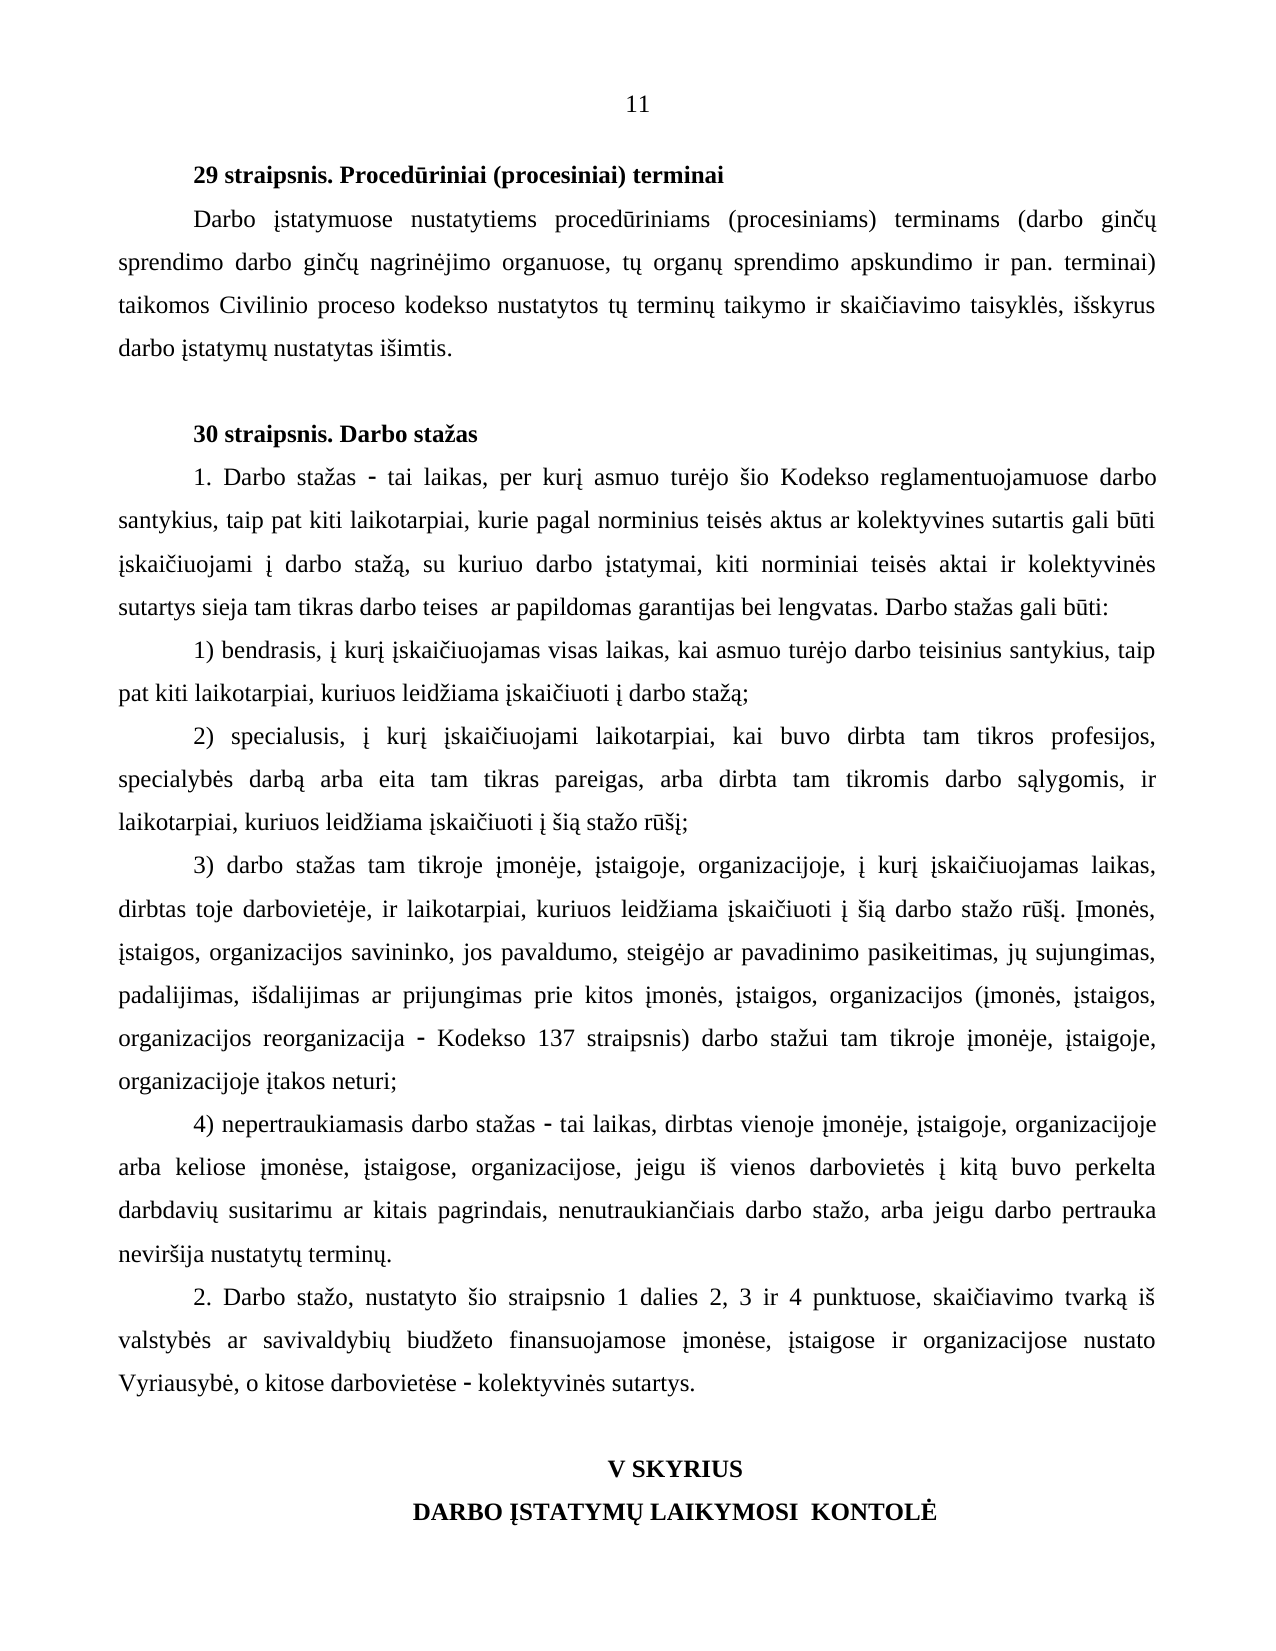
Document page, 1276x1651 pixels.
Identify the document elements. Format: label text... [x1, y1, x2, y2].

text 4) nepertraukiamasis darbo stažas  tai laikas, dirbtas vienoje įmonėje, įstaigoje, organizacijoje arba keliose įmonėse, įstaigose, organizacijose, jeigu iš vienos darbovietės į kitą buvo perkelta darbdavių susitarimu ar kitais pagrindais, nenutraukiančiais darbo stažo, arba jeigu darbo pertrauka neviršija nustatytų terminų. [118, 1109, 1157, 1267]
text 2. Darbo stažo, nustatyto šio straipsnio 1 dalies 2, 3 ir 4 punktuose, skaičiavimo tvarką iš valstybės ar savivaldybių biudžeto finansuojamose įmonėse, įstaigose ir organizacijose nustato Vyriausybė, o kitose darbovietėse  kolektyvinės sutartys. [118, 1282, 1157, 1397]
text 2) specialusis, į kurį įskaičiuojami laikotarpiai, kai buvo dirbta tam tikros profesijos, specialybės darbą arba eita tam tikras pareigas, arba dirbta tam tikromis darbo sąlygomis, ir laikotarpiai, kuriuos leidžiama įskaičiuoti į šią stažo rūšį; [118, 721, 1157, 836]
text 1. Darbo stažas  tai laikas, per kurį asmuo turėjo šio Kodekso reglamentuojamuose darbo santykius, taip pat kiti laikotarpiai, kurie pagal norminius teisės aktus ar kolektyvines sutartis gali būti įskaičiuojami į darbo stažą, su kuriuo darbo įstatymai, kiti norminiai teisės aktai ir kolektyvinės sutartys sieja tam tikras darbo teises ar papildomas garantijas bei lengvatas. Darbo stažas gali būti: [118, 462, 1157, 621]
text 3) darbo stažas tam tikroje įmonėje, įstaigoje, organizacijoje, į kurį įskaičiuojamas laikas, dirbtas toje darbovietėje, ir laikotarpiai, kuriuos leidžiama įskaičiuoti į šią darbo stažo rūšį. Įmonės, įstaigos, organizacijos savininko, jos pavaldumo, steigėjo ar pavadinimo pasikeitimas, jų sujungimas, padalijimas, išdalijimas ar prijungimas prie kitos įmonės, įstaigos, organizacijos (įmonės, įstaigos, organizacijos reorganizacija  Kodekso 137 straipsnis) darbo stažui tam tikroje įmonėje, įstaigoje, organizacijoje įtakos neturi; [118, 851, 1157, 1095]
text Darbo įstatymuose nustatytiems procedūriniams (procesiniams) terminams (darbo ginčų sprendimo darbo ginčų nagrinėjimo organuose, tų organų sprendimo apskundimo ir pan. terminai) taikomos Civilinio proceso kodekso nustatytos tų terminų taikymo ir skaičiavimo taisyklės, išskyrus darbo įstatymų nustatytas išimtis. [118, 204, 1157, 362]
text DARBO ĮSTATYMŲ LAIKYMOSI KONTOLĖ [118, 1497, 1157, 1526]
text 1) bendrasis, į kurį įskaičiuojamas visas laikas, kai asmuo turėjo darbo teisinius santykius, taip pat kiti laikotarpiai, kuriuos leidžiama įskaičiuoti į darbo stažą; [118, 635, 1157, 707]
text V SKYRIUS [118, 1454, 1157, 1483]
text 30 straipsnis. Darbo stažas [118, 419, 1157, 448]
text 29 straipsnis. Procedūriniai (procesiniai) terminai [118, 161, 1157, 189]
